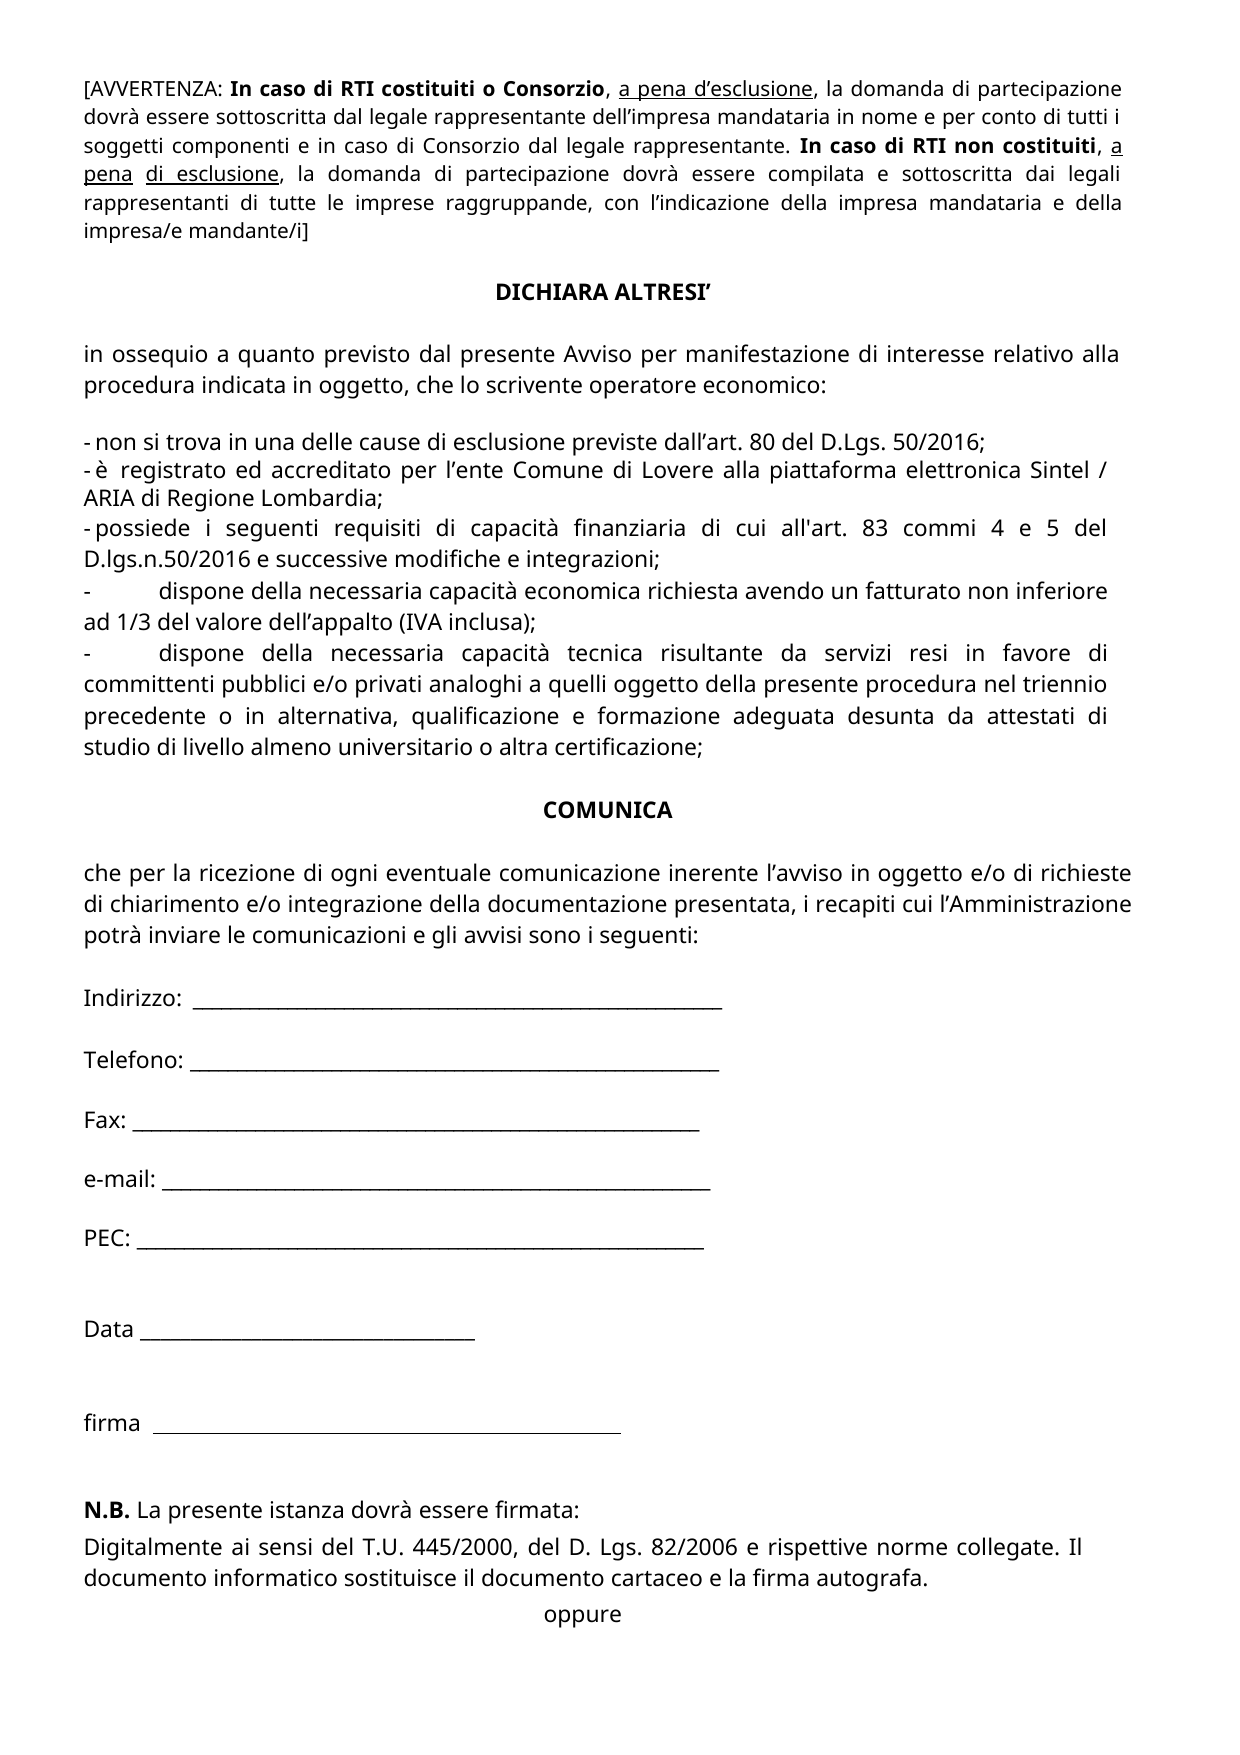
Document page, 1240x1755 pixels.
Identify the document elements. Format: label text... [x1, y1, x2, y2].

text PEC: ____________________________________________________________ [83, 1222, 1133, 1254]
text Fax: ____________________________________________________________ [83, 1104, 1133, 1135]
text DICHIARA ALTRESI’ [83, 276, 1122, 307]
text Data _________________________________ [83, 1313, 1133, 1344]
list è registrato ed accreditato per l’ente Comune di Lovere alla piattaforma elettronica Sintel / ARIA di Regione Lombardia; [83, 456, 1109, 512]
list non si trova in una delle cause di esclusione previste dall’art. 80 del D.Lgs. 50/2016; [83, 428, 1109, 456]
text firma [83, 1407, 1133, 1438]
text Indirizzo: ________________________________________________________ [83, 982, 1133, 1013]
list dispone della necessaria capacità tecnica risultante da servizi resi in favore di committenti pubblici e/o privati analoghi a quelli oggetto della presente procedura nel triennio precedente o in alternativa, qualificazione e formazione adeguata desunta da attestati di studio di livello almeno universitario o altra certificazione; [83, 637, 1109, 762]
text COMUNICA [83, 794, 1132, 825]
text Telefono: ________________________________________________________ [83, 1044, 1133, 1076]
text [AVVERTENZA: In caso di RTI costituiti o Consorzio, a pena d’esclusione, la domanda di partecipazione dovrà essere sottoscritta dal legale rappresentante dell’impresa mandataria in nome e per conto di tutti i soggetti componenti e in caso di Consorzio dal legale rappresentante. In caso di RTI non costituiti, a pena di esclusione, la domanda di partecipazione dovrà essere compilata e sottoscritta dai legali rappresentanti di tutte le imprese raggruppande, con l’indicazione della impresa mandataria e della impresa/e mandante/i] [83, 74, 1122, 244]
text che per la ricezione di ogni eventuale comunicazione inerente l’avviso in oggetto e/o di richieste di chiarimento e/o integrazione della documentazione presentata, i recapiti cui l’Amministrazione potrà inviare le comunicazioni e gli avvisi sono i seguenti: [83, 857, 1132, 951]
subtitle in ossequio a quanto previsto dal presente Avviso per manifestazione di interesse relativo alla procedura indicata in oggetto, che lo scrivente operatore economico: [83, 338, 1121, 401]
list dispone della necessaria capacità economica richiesta avendo un fatturato non inferiore ad 1/3 del valore dell’appalto (IVA inclusa); [83, 575, 1109, 637]
text N.B. La presente istanza dovrà essere firmata: [83, 1494, 1133, 1525]
list possiede i seguenti requisiti di capacità finanziaria di cui all'art. 83 commi 4 e 5 del D.lgs.n.50/2016 e successive modifiche e integrazioni; [83, 512, 1109, 575]
text Digitalmente ai sensi del T.U. 445/2000, del D. Lgs. 82/2006 e rispettive norme collegate. Il documento informatico sostituisce il documento cartaceo e la firma autografa. [83, 1531, 1133, 1593]
text oppure [83, 1598, 1082, 1630]
text e-mail: __________________________________________________________ [83, 1163, 1133, 1194]
